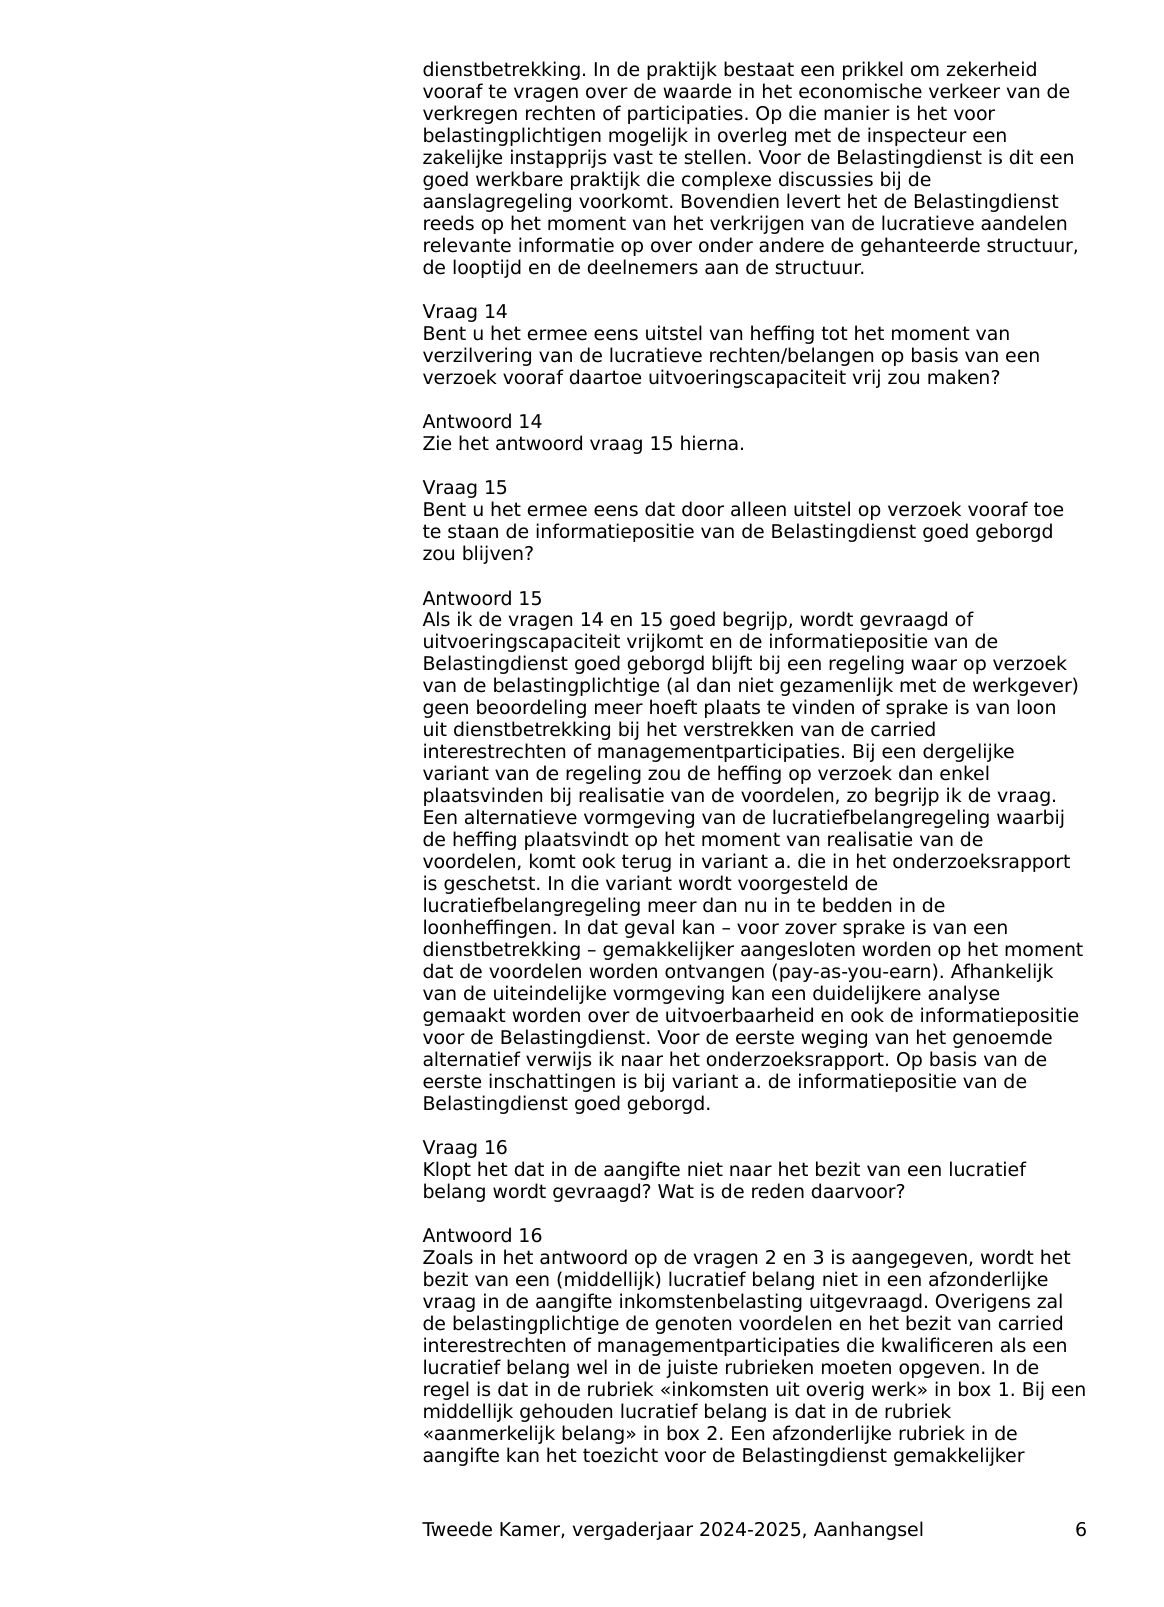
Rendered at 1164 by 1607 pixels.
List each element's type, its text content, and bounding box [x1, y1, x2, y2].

text Klopt het dat in de aangifte niet naar het bezit van een lucratief belang wordt gevraagd? Wat is de reden daarvoor? [422, 1159, 1087, 1203]
text Antwoord 16 [422, 1225, 1087, 1247]
text dienstbetrekking. In de praktijk bestaat een prikkel om zekerheid vooraf te vragen over de waarde in het economische verkeer van de verkregen rechten of participaties. Op die manier is het voor belastingplichtigen mogelijk in overleg met de inspecteur een zakelijke instapprijs vast te stellen. Voor de Belastingdienst is dit een goed werkbare praktijk die complexe discussies bij de aanslagregeling voorkomt. Bovendien levert het de Belastingdienst reeds op het moment van het verkrijgen van de lucratieve aandelen relevante informatie op over onder andere de gehanteerde structuur, de looptijd en de deelnemers aan de structuur. [422, 59, 1087, 279]
text Bent u het ermee eens uitstel van heffing tot het moment van verzilvering van de lucratieve rechten/belangen op basis van een verzoek vooraf daartoe uitvoeringscapaciteit vrij zou maken? [422, 323, 1087, 389]
text Een alternatieve vormgeving van de lucratiefbelangregeling waarbij de heffing plaatsvindt op het moment van realisatie van de voordelen, komt ook terug in variant a. die in het onderzoeksrapport is geschetst. In die variant wordt voorgesteld de lucratiefbelangregeling meer dan nu in te bedden in de loonheffingen. In dat geval kan – voor zover sprake is van een dienstbetrekking – gemakkelijker aangesloten worden op het moment dat de voordelen worden ontvangen (pay-as-you-earn). Afhankelijk van de uiteindelijke vormgeving kan een duidelijkere analyse gemaakt worden over de uitvoerbaarheid en ook de informatiepositie voor de Belastingdienst. Voor de eerste weging van het genoemde alternatief verwijs ik naar het onderzoeksrapport. Op basis van de eerste inschattingen is bij variant a. de informatiepositie van de Belastingdienst goed geborgd. [422, 807, 1087, 1115]
text Vraag 14 [422, 301, 1087, 323]
text Bent u het ermee eens dat door alleen uitstel op verzoek vooraf toe te staan de informatiepositie van de Belastingdienst goed geborgd zou blijven? [422, 499, 1087, 565]
text Vraag 16 [422, 1137, 1087, 1159]
text Als ik de vragen 14 en 15 goed begrijp, wordt gevraagd of uitvoeringscapaciteit vrijkomt en de informatiepositie van de Belastingdienst goed geborgd blijft bij een regeling waar op verzoek van de belastingplichtige (al dan niet gezamenlijk met de werkgever) geen beoordeling meer hoeft plaats te vinden of sprake is van loon uit dienstbetrekking bij het verstrekken van de carried interestrechten of managementparticipaties. Bij een dergelijke variant van de regeling zou de heffing op verzoek dan enkel plaatsvinden bij realisatie van de voordelen, zo begrijp ik de vraag. [422, 609, 1087, 807]
text Antwoord 14 [422, 411, 1087, 433]
text Antwoord 15 [422, 587, 1087, 609]
text Zoals in het antwoord op de vragen 2 en 3 is aangegeven, wordt het bezit van een (middellijk) lucratief belang niet in een afzonderlijke vraag in de aangifte inkomstenbelasting uitgevraagd. Overigens zal de belastingplichtige de genoten voordelen en het bezit van carried interestrechten of managementparticipaties die kwalificeren als een lucratief belang wel in de juiste rubrieken moeten opgeven. In de regel is dat in de rubriek «inkomsten uit overig werk» in box 1. Bij een middellijk gehouden lucratief belang is dat in de rubriek «aanmerkelijk belang» in box 2. Een afzonderlijke rubriek in de aangifte kan het toezicht voor de Belastingdienst gemakkelijker [422, 1247, 1087, 1467]
text Vraag 15 [422, 477, 1087, 499]
text Zie het antwoord vraag 15 hierna. [422, 433, 1087, 455]
